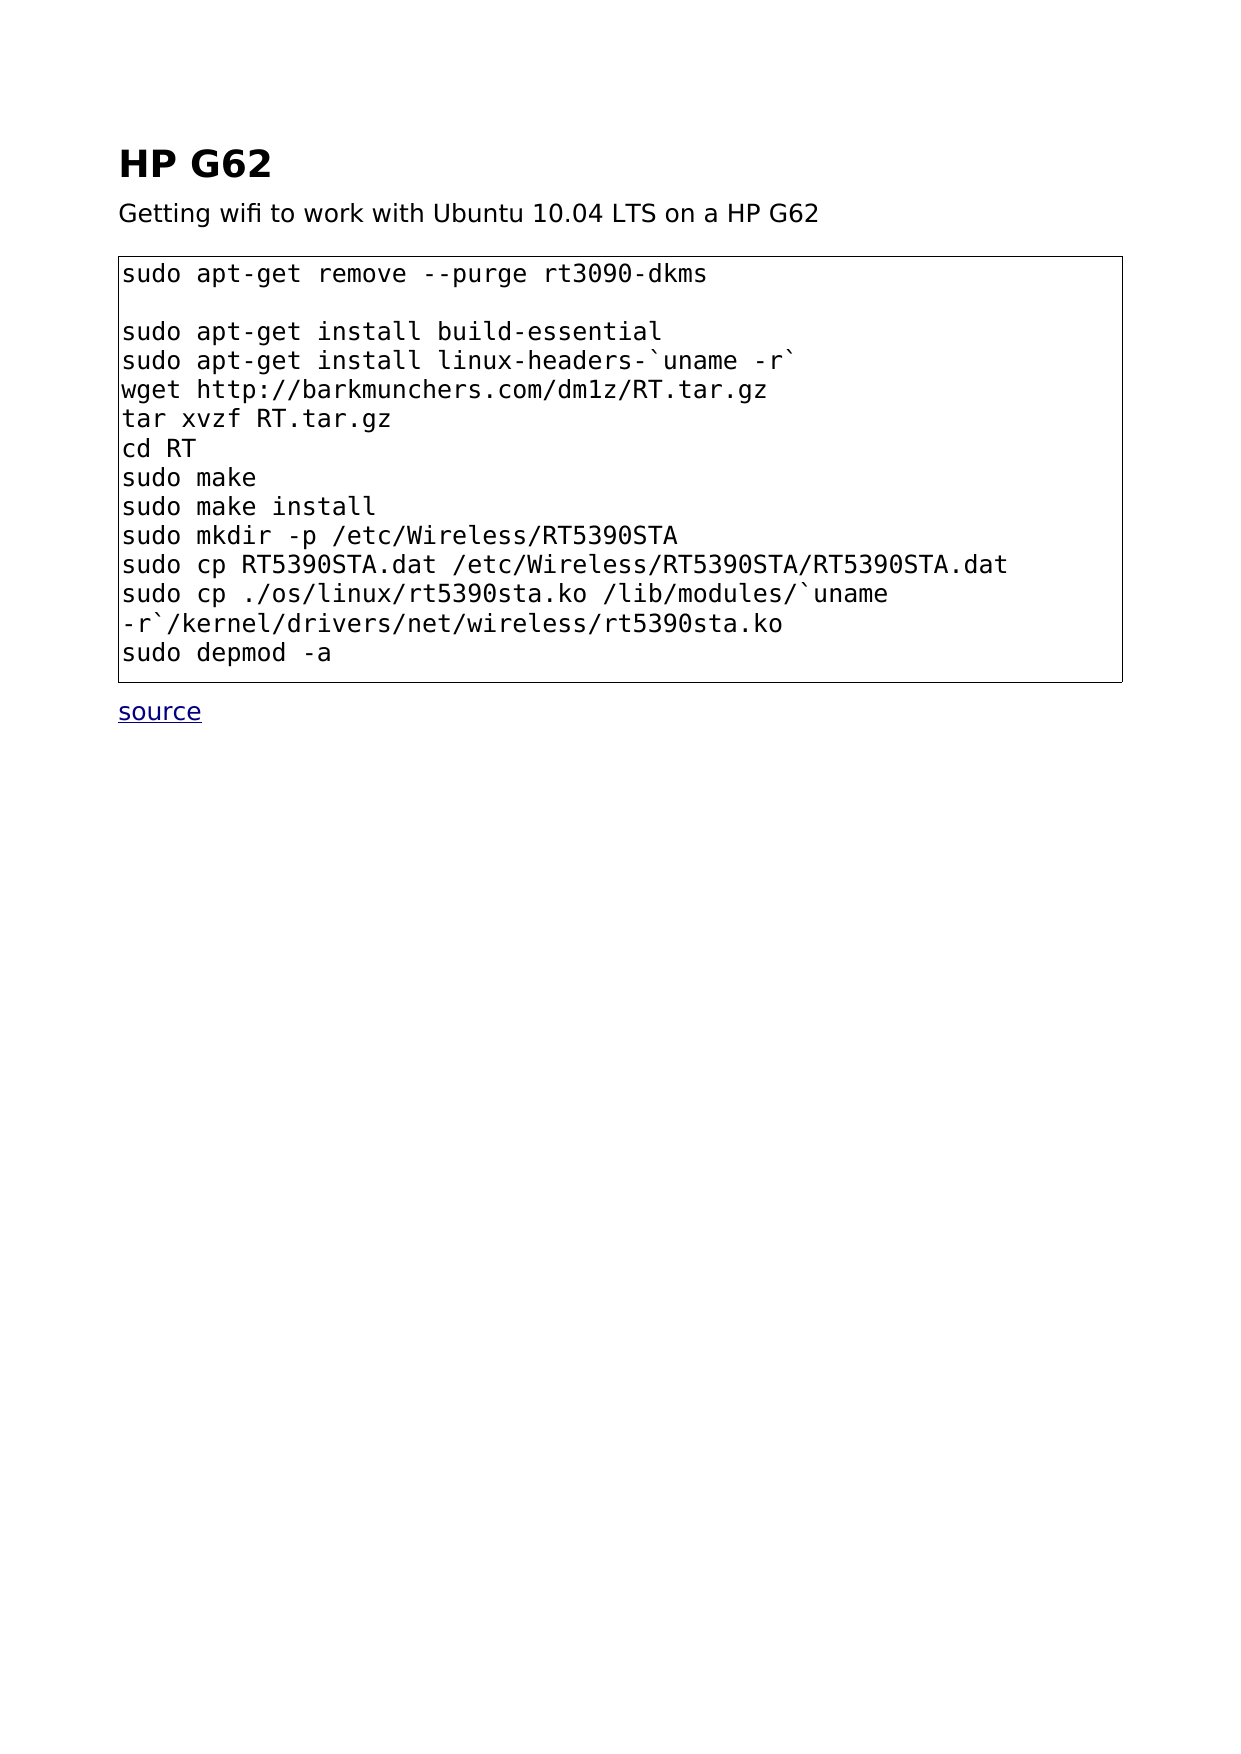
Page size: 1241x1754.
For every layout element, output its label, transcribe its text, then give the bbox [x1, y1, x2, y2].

table_header sudo apt-get remove --purge rt3090-dkms sudo apt-get install build-essential sudo apt-get install linux-headers-`uname -r` wget http://barkmunchers.com/dm1z/RT.tar.gz tar xvzf RT.tar.gz cd RT sudo make sudo make install sudo mkdir -p /etc/Wireless/RT5390STA sudo cp RT5390STA.dat /etc/Wireless/RT5390STA/RT5390STA.dat sudo cp ./os/linux/rt5390sta.ko /lib/modules/`uname -r`/kernel/drivers/net/wireless/rt5390sta.ko sudo depmod -a [119, 257, 1122, 682]
text source [118, 697, 1122, 726]
subtitle HP G62 [118, 143, 1122, 187]
text Getting wifi to work with Ubuntu 10.04 LTS on a HP G62 [118, 199, 1122, 228]
